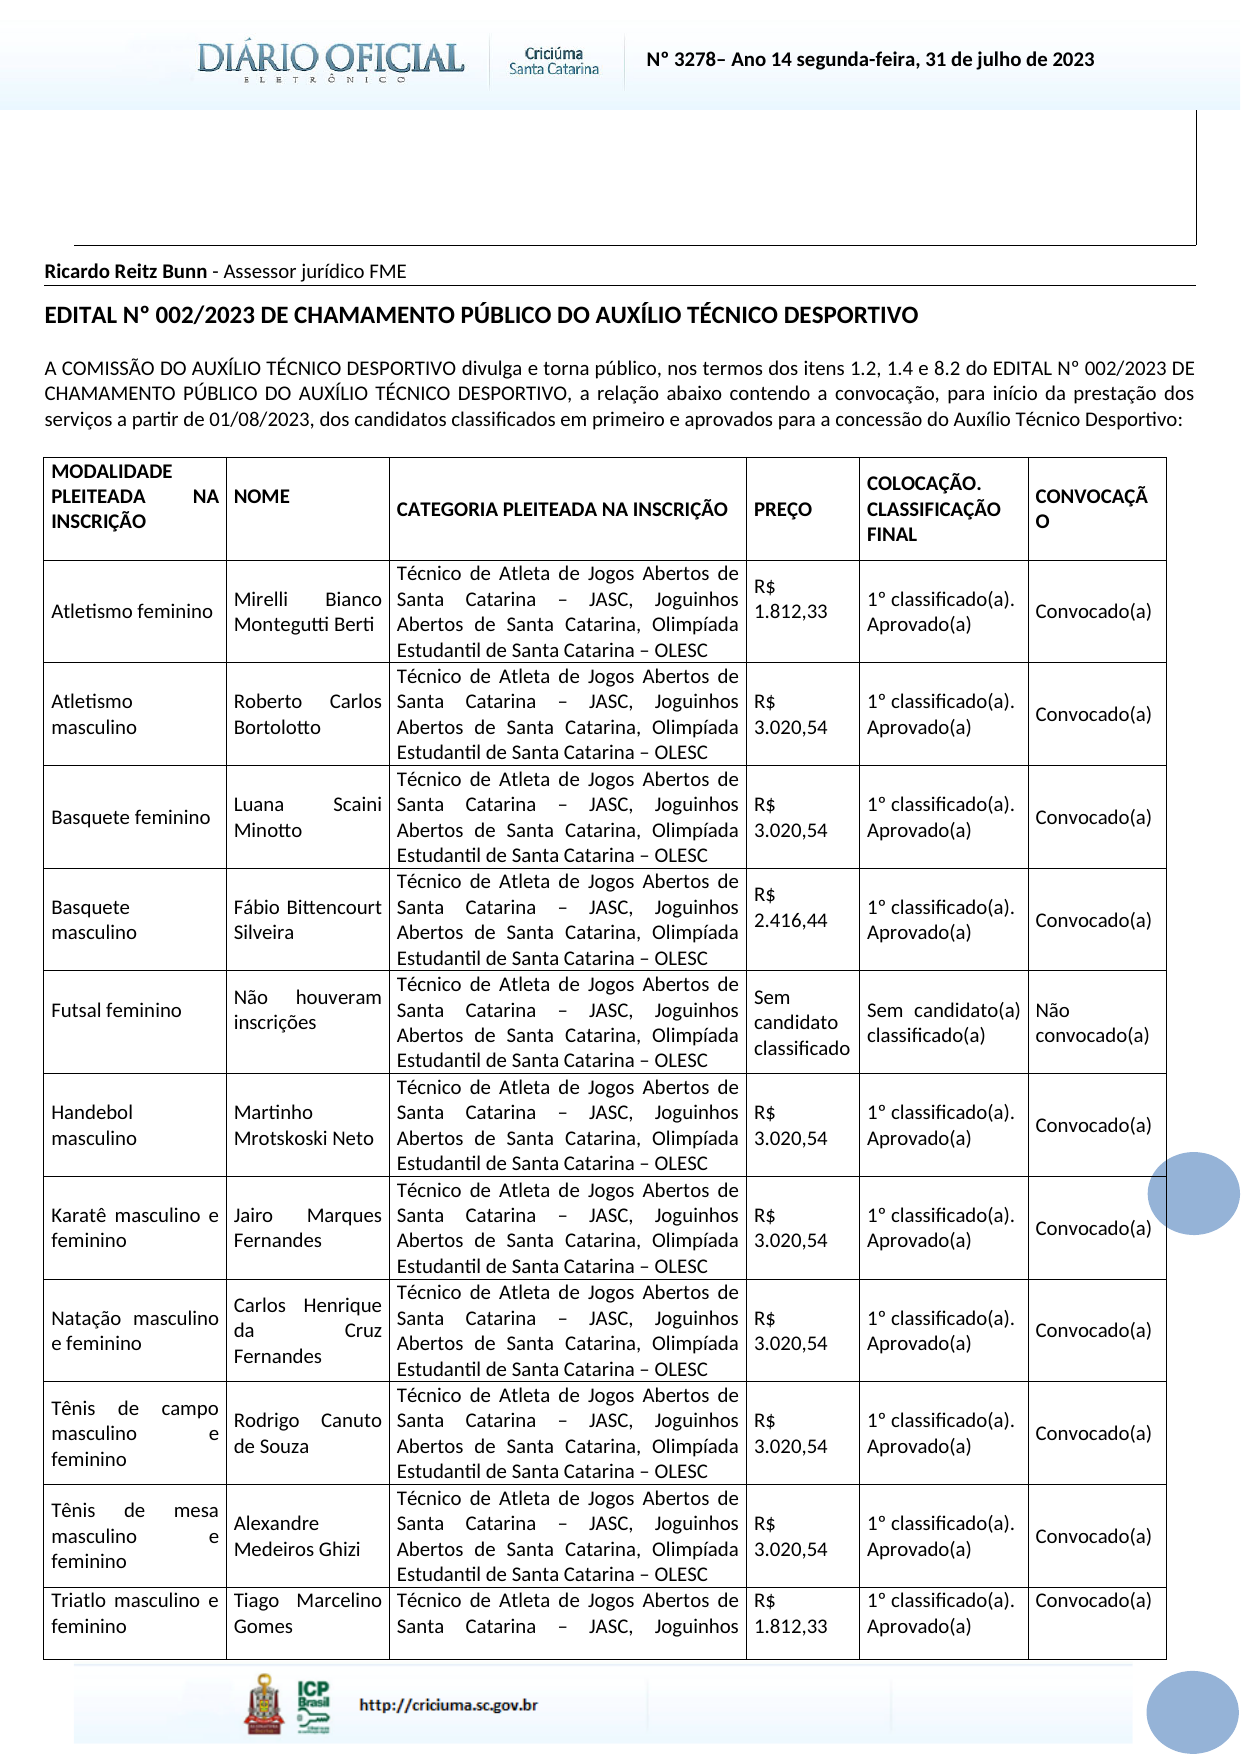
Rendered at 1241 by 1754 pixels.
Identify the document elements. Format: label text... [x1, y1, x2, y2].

table_cell R$ 3.020,54 [747, 1280, 859, 1381]
text Ricardo Reitz Bunn - Assessor jurídico FME [44, 258, 1196, 285]
table_cell Técnico de Atleta de Jogos Abertos de Santa Catarina – JASC, Joguinhos Abertos de Santa Catarina, Olimpíada Estudantil de Santa Catarina – OLESC [390, 1177, 746, 1278]
table_header CONVOCAÇÃO [1029, 458, 1166, 559]
table_cell Convocado(a) [1029, 561, 1166, 662]
table_cell Convocado(a) [1029, 766, 1166, 868]
table_cell Convocado(a) [1029, 869, 1166, 970]
table_cell Jairo Marques Fernandes [227, 1177, 389, 1278]
table_cell R$ 1.812,33 [747, 561, 859, 662]
table_cell Técnico de Atleta de Jogos Abertos de Santa Catarina – JASC, Joguinhos [390, 1588, 746, 1659]
table_cell Basquete feminino [44, 766, 226, 868]
table_header NOME [227, 458, 389, 559]
table_cell Fábio Bittencourt Silveira [227, 869, 389, 970]
table_cell Sem candidato(a) classificado(a) [860, 971, 1028, 1073]
table_cell R$ 3.020,54 [747, 1382, 859, 1484]
table_cell Carlos Henrique da Cruz Fernandes [227, 1280, 389, 1381]
table_cell R$ 1.812,33 [747, 1588, 859, 1659]
table_header PREÇO [747, 458, 859, 559]
table_cell Rodrigo Canuto de Souza [227, 1382, 389, 1484]
table_header MODALIDADE PLEITEADA NA INSCRIÇÃO [44, 458, 226, 559]
table_cell Tênis de mesa masculino e feminino [44, 1485, 226, 1587]
table_cell Técnico de Atleta de Jogos Abertos de Santa Catarina – JASC, Joguinhos Abertos de Santa Catarina, Olimpíada Estudantil de Santa Catarina – OLESC [390, 1382, 746, 1484]
table_cell Convocado(a) [1029, 663, 1166, 765]
table_cell 1º classificado(a). Aprovado(a) [860, 1382, 1028, 1484]
table_cell Técnico de Atleta de Jogos Abertos de Santa Catarina – JASC, Joguinhos Abertos de Santa Catarina, Olimpíada Estudantil de Santa Catarina – OLESC [390, 1074, 746, 1176]
table_cell 1º classificado(a). Aprovado(a) [860, 869, 1028, 970]
table_cell Sem candidato classificado [747, 971, 859, 1073]
table_cell Convocado(a) [1029, 1588, 1166, 1659]
table_cell Técnico de Atleta de Jogos Abertos de Santa Catarina – JASC, Joguinhos Abertos de Santa Catarina, Olimpíada Estudantil de Santa Catarina – OLESC [390, 663, 746, 765]
table_header COLOCAÇÃO. CLASSIFICAÇÃO FINAL [860, 458, 1028, 559]
table_cell Handebol masculino [44, 1074, 226, 1176]
table_cell R$ 3.020,54 [747, 1177, 859, 1278]
table_cell 1º classificado(a). Aprovado(a) [860, 1280, 1028, 1381]
table_cell Atletismo masculino [44, 663, 226, 765]
table_cell R$ 3.020,54 [747, 663, 859, 765]
table_cell 1º classificado(a). Aprovado(a) [860, 1485, 1028, 1587]
table_cell Martinho Mrotskoski Neto [227, 1074, 389, 1176]
table_cell Convocado(a) [1029, 1074, 1166, 1176]
table_cell Atletismo feminino [44, 561, 226, 662]
table_cell Natação masculino e feminino [44, 1280, 226, 1381]
table_cell Técnico de Atleta de Jogos Abertos de Santa Catarina – JASC, Joguinhos Abertos de Santa Catarina, Olimpíada Estudantil de Santa Catarina – OLESC [390, 1280, 746, 1381]
table_cell Técnico de Atleta de Jogos Abertos de Santa Catarina – JASC, Joguinhos Abertos de Santa Catarina, Olimpíada Estudantil de Santa Catarina – OLESC [390, 869, 746, 970]
table_cell Alexandre Medeiros Ghizi [227, 1485, 389, 1587]
text EDITAL Nº 002/2023 DE CHAMAMENTO PÚBLICO DO AUXÍLIO TÉCNICO DESPORTIVO [44, 299, 1196, 330]
table_cell Basquete masculino [44, 869, 226, 970]
table_cell Mirelli Bianco Montegutti Berti [227, 561, 389, 662]
table_header CATEGORIA PLEITEADA NA INSCRIÇÃO [390, 458, 746, 559]
table_cell 1º classificado(a). Aprovado(a) [860, 1588, 1028, 1659]
table_cell Técnico de Atleta de Jogos Abertos de Santa Catarina – JASC, Joguinhos Abertos de Santa Catarina, Olimpíada Estudantil de Santa Catarina – OLESC [390, 766, 746, 868]
table_cell R$ 2.416,44 [747, 869, 859, 970]
table_cell R$ 3.020,54 [747, 766, 859, 868]
table_cell 1º classificado(a). Aprovado(a) [860, 663, 1028, 765]
table_cell Convocado(a) [1029, 1485, 1166, 1587]
table_cell Triatlo masculino e feminino [44, 1588, 226, 1659]
table_cell Não houveram inscrições [227, 971, 389, 1073]
table_cell Técnico de Atleta de Jogos Abertos de Santa Catarina – JASC, Joguinhos Abertos de Santa Catarina, Olimpíada Estudantil de Santa Catarina – OLESC [390, 561, 746, 662]
table_cell Não convocado(a) [1029, 971, 1166, 1073]
table_cell R$ 3.020,54 [747, 1485, 859, 1587]
table_cell Convocado(a) [1029, 1382, 1166, 1484]
table_cell 1º classificado(a). Aprovado(a) [860, 1177, 1028, 1278]
table_cell Convocado(a) [1029, 1177, 1166, 1278]
table_cell Luana Scaini Minotto [227, 766, 389, 868]
table_cell R$ 3.020,54 [747, 1074, 859, 1176]
table_cell 1º classificado(a). Aprovado(a) [860, 766, 1028, 868]
table_cell 1º classificado(a). Aprovado(a) [860, 561, 1028, 662]
table_cell Técnico de Atleta de Jogos Abertos de Santa Catarina – JASC, Joguinhos Abertos de Santa Catarina, Olimpíada Estudantil de Santa Catarina – OLESC [390, 971, 746, 1073]
table_cell 1º classificado(a). Aprovado(a) [860, 1074, 1028, 1176]
table_cell Tênis de campo masculino e feminino [44, 1382, 226, 1484]
table_cell Convocado(a) [1029, 1280, 1166, 1381]
table_cell Futsal feminino [44, 971, 226, 1073]
table_cell Técnico de Atleta de Jogos Abertos de Santa Catarina – JASC, Joguinhos Abertos de Santa Catarina, Olimpíada Estudantil de Santa Catarina – OLESC [390, 1485, 746, 1587]
text A Comissão do Auxílio Técnico Desportivo divulga e torna público, nos termos dos itens 1.2, 1.4 e 8.2 do EDITAL Nº 002/2023 DE CHAMAMENTO PÚBLICO DO AUXÍLIO TÉCNICO DESPORTIVO, a relação abaixo contendo a convocação, para início da prestação dos serviços a partir de 01/08/2023, dos candidatos classificados em primeiro e aprovados para a concessão do Auxílio Técnico Desportivo: [44, 355, 1196, 431]
table_cell Roberto Carlos Bortolotto [227, 663, 389, 765]
table_cell Tiago Marcelino Gomes [227, 1588, 389, 1659]
table_cell Karatê masculino e feminino [44, 1177, 226, 1278]
